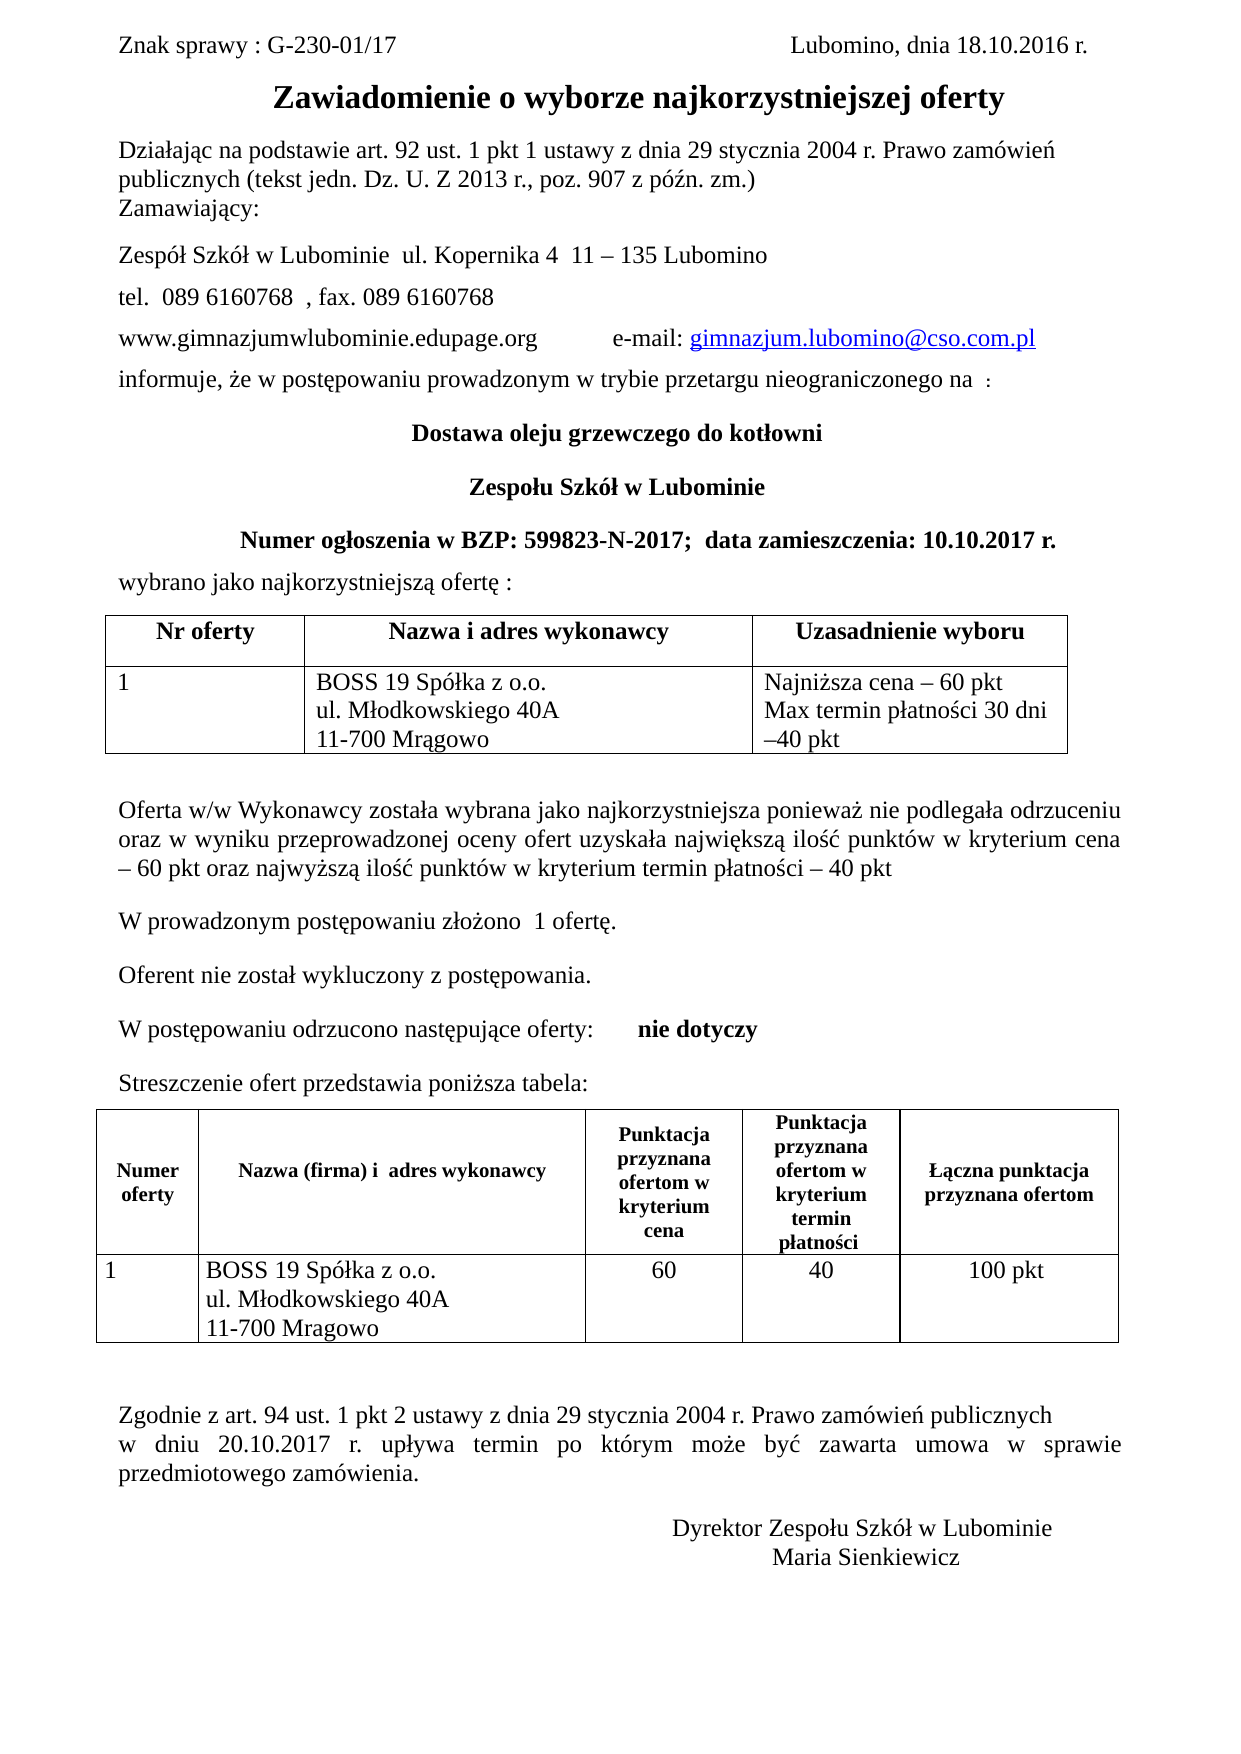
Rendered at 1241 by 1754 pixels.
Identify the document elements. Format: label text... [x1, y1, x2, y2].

text informuje, że w postępowaniu prowadzonym w trybie przetargu nieograniczonego na : [118, 364, 1122, 393]
text Maria Sienkiewicz [561, 1542, 1122, 1570]
text W prowadzonym postępowaniu złożono 1 ofertę. [118, 906, 1122, 935]
table_header Numer oferty [97, 1110, 198, 1254]
text www.gimnazjumwlubominie.edupage.org e-mail: gimnazjum.lubomino@cso.com.pl [118, 323, 1122, 352]
table_cell BOSS 19 Spółka z o.o. ul. Młodkowskiego 40A 11-700 Mrągowo [305, 667, 752, 753]
table_header Punktacja przyznana ofertom w kryterium cena [586, 1110, 742, 1254]
text Oferta w/w Wykonawcy została wybrana jako najkorzystniejsza ponieważ nie podlegała odrzuceniu oraz w wyniku przeprowadzonej oceny ofert uzyskała największą ilość punktów w kryterium cena – 60 pkt oraz najwyższą ilość punktów w kryterium termin płatności – 40 pkt [118, 795, 1122, 881]
table_header Łączna punktacja przyznana ofertom [901, 1110, 1118, 1254]
text W postępowaniu odrzucono następujące oferty: nie dotyczy [118, 1014, 1122, 1043]
table_header Punktacja przyznana ofertom w kryterium termin płatności [743, 1110, 899, 1254]
table_header Uzasadnienie wyboru [753, 616, 1067, 666]
table_cell 60 [586, 1255, 742, 1342]
text Dostawa oleju grzewczego do kotłowni [118, 418, 1122, 447]
text Dyrektor Zespołu Szkół w Lubominie [561, 1513, 1122, 1542]
table_cell 1 [97, 1255, 198, 1342]
table_header Nr oferty [106, 616, 304, 666]
text Działając na podstawie art. 92 ust. 1 pkt 1 ustawy z dnia 29 stycznia 2004 r. Prawo zamówień publicznych (tekst jedn. Dz. U. Z 2013 r., poz. 907 z późn. zm.) Zamawiający: [118, 135, 1122, 221]
table_header Nazwa (firma) i adres wykonawcy [199, 1110, 585, 1254]
table_cell BOSS 19 Spółka z o.o. ul. Młodkowskiego 40A 11-700 Mragowo [199, 1255, 585, 1342]
text Numer ogłoszenia w BZP: 599823-N-2017; data zamieszczenia: 10.10.2017 r. [118, 526, 1122, 554]
text Oferent nie został wykluczony z postępowania. [118, 960, 1122, 989]
text Zespołu Szkół w Lubominie [118, 472, 1122, 501]
table_cell Najniższa cena – 60 pkt Max termin płatności 30 dni –40 pkt [753, 667, 1067, 753]
text Zespół Szkół w Lubominie ul. Kopernika 4 11 – 135 Lubomino [118, 241, 1122, 269]
text tel. 089 6160768 , fax. 089 6160768 [118, 282, 1122, 311]
table_cell 1 [106, 667, 304, 753]
table_cell 40 [743, 1255, 899, 1342]
text Zawiadomienie o wyborze najkorzystniejszej oferty [156, 78, 1122, 116]
text wybrano jako najkorzystniejszą ofertę : [118, 567, 1122, 596]
text w dniu 20.10.2017 r. upływa termin po którym może być zawarta umowa w sprawie przedmiotowego zamówienia. [118, 1429, 1122, 1486]
table_cell 100 pkt [901, 1255, 1118, 1342]
text Zgodnie z art. 94 ust. 1 pkt 2 ustawy z dnia 29 stycznia 2004 r. Prawo zamówień publicznych [118, 1400, 1122, 1429]
text Znak sprawy : G-230-01/17 Lubomino, dnia 18.10.2016 r. [118, 30, 1122, 58]
table_header Nazwa i adres wykonawcy [305, 616, 752, 666]
text Streszczenie ofert przedstawia poniższa tabela: [118, 1068, 1122, 1096]
